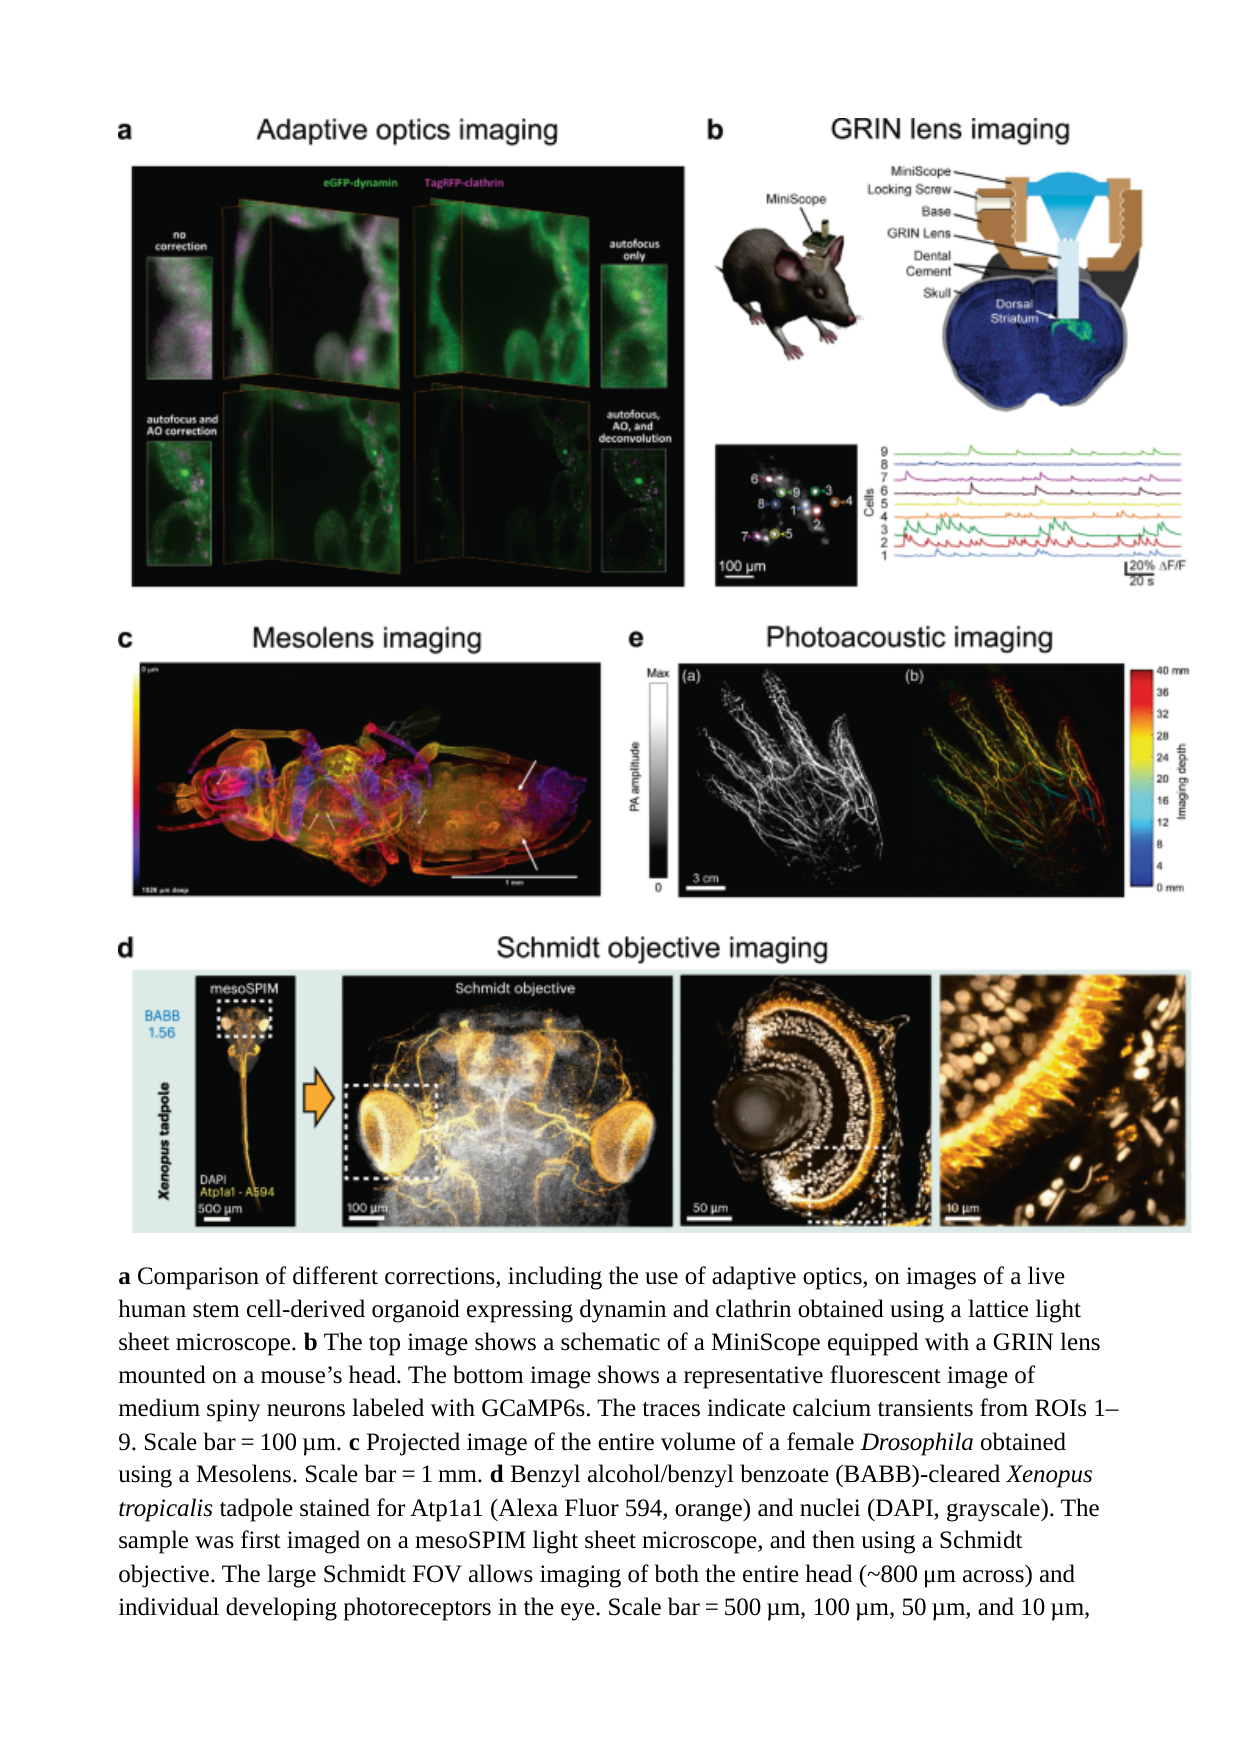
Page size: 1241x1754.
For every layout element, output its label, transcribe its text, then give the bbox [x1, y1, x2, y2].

text a Comparison of different corrections, including the use of adaptive optics, on images of a live human stem cell-derived organoid expressing dynamin and clathrin obtained using a lattice light sheet microscope. b The top image shows a schematic of a MiniScope equipped with a GRIN lens mounted on a mouse’s head. The bottom image shows a representative fluorescent image of medium spiny neurons labeled with GCaMP6s. The traces indicate calcium transients from ROIs 1–9. Scale bar = 100 µm. c Projected image of the entire volume of a female Drosophila obtained using a Mesolens. Scale bar = 1 mm. d Benzyl alcohol/benzyl benzoate (BABB)-cleared Xenopus tropicalis tadpole stained for Atp1a1 (Alexa Fluor 594, orange) and nuclei (DAPI, grayscale). The sample was first imaged on a mesoSPIM light sheet microscope, and then using a Schmidt objective. The large Schmidt FOV allows imaging of both the entire head (~800 μm across) and individual developing photoreceptors in the eye. Scale bar = 500 µm, 100 µm, 50 µm, and 10 µm, [118, 1261, 1122, 1620]
picture [118, 118, 1192, 1233]
